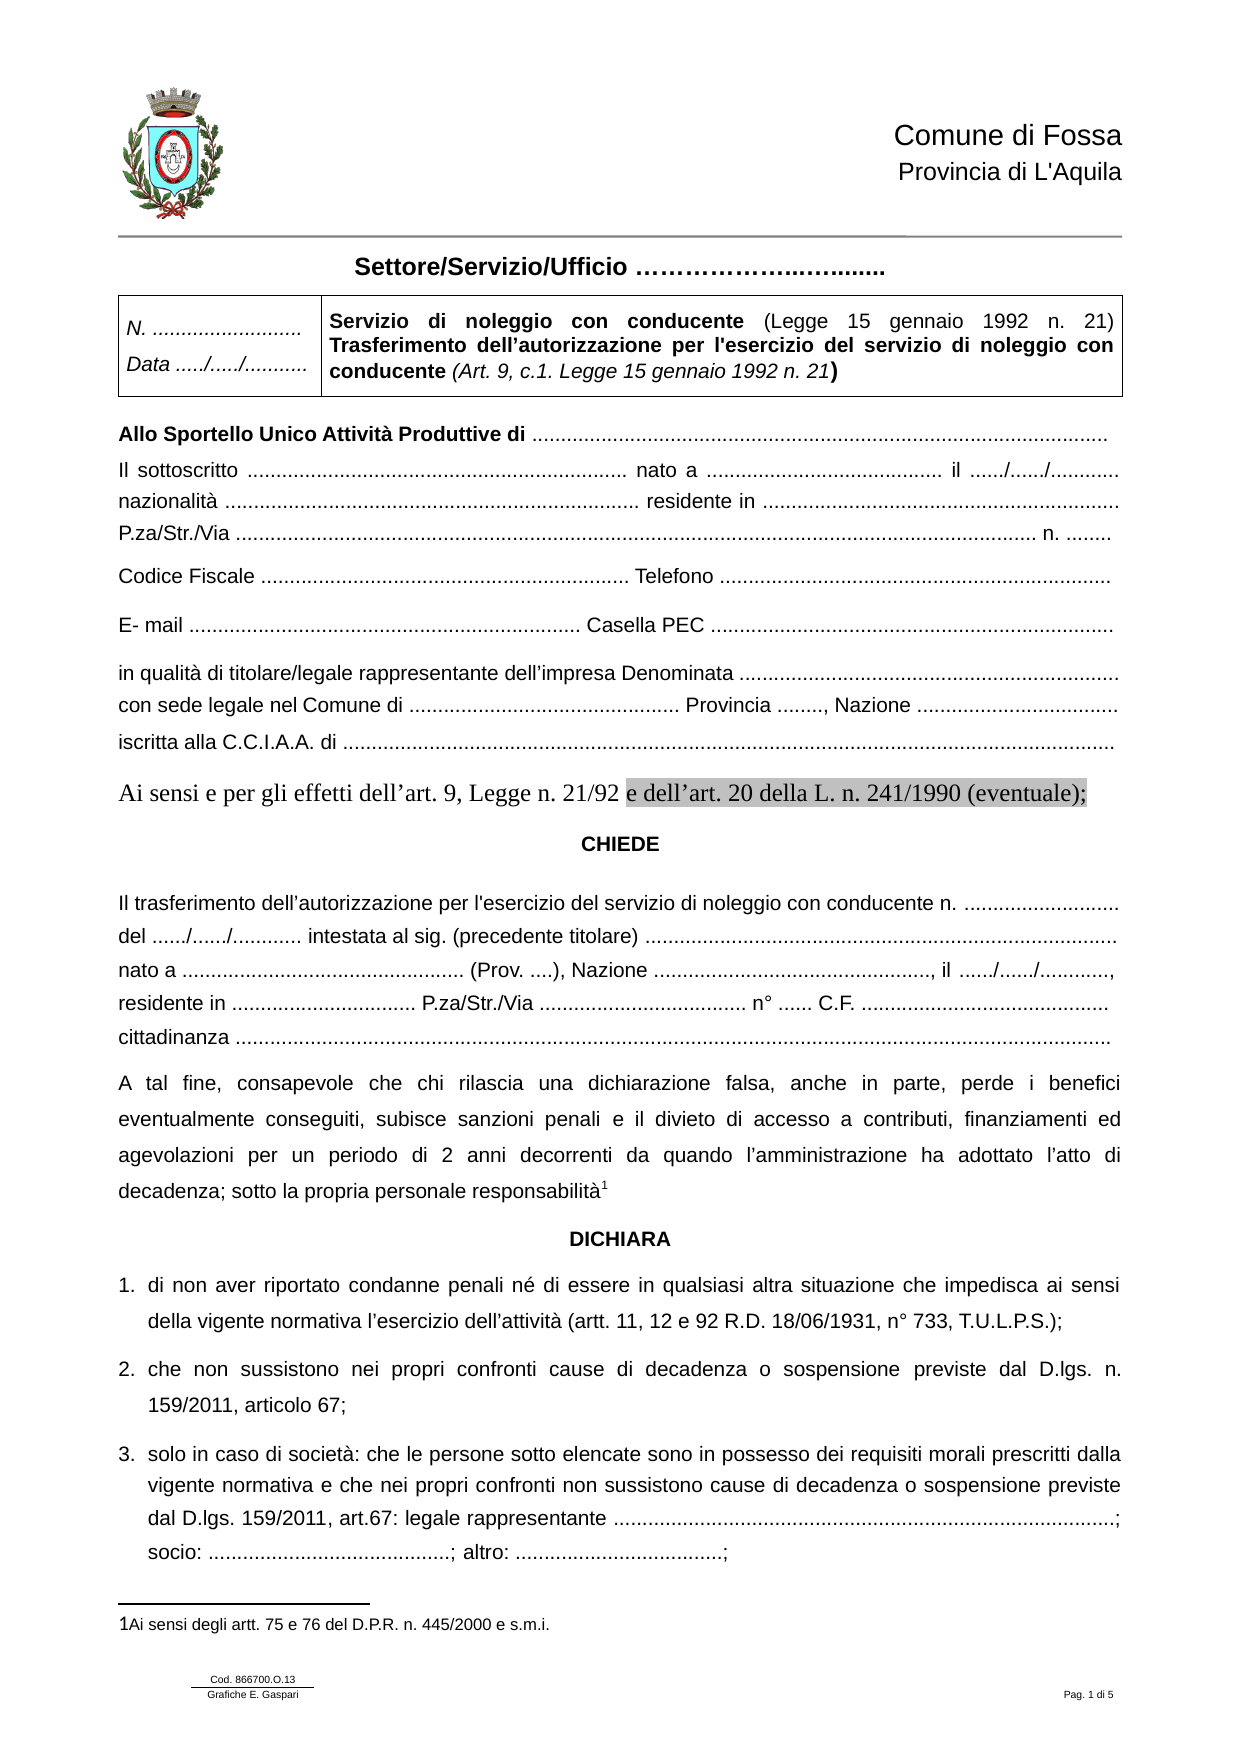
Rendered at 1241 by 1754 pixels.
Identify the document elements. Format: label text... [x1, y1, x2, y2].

text con sede legale nel Comune di ............................................... Provincia ........, Nazione ................................... [118, 693, 1122, 717]
text Ai sensi e per gli effetti dell’art. 9, Legge n. 21/92 e dell’art. 20 della L. n. 241/1990 (eventuale); [118, 778, 1122, 807]
text Il sottoscritto .................................................................. nato a ......................................... il ....../....../............ nazionalità ........................................................................ residente in .............................................................. P.za/Str./Via ........................................................................................................................................... n. ........ [118, 458, 1122, 544]
list che non sussistono nei propri confronti cause di decadenza o sospensione previste dal D.lgs. n. 159/2011, articolo 67; [118, 1357, 1122, 1417]
list di non aver riportato condanne penali né di essere in qualsiasi altra situazione che impedisca ai sensi della vigente normativa l’esercizio dell’attività (artt. 11, 12 e 92 R.D. 18/06/1931, n° 733, T.U.L.P.S.); [118, 1273, 1122, 1333]
text E- mail .................................................................... Casella PEC ...................................................................... [118, 612, 1122, 636]
subtitle CHIEDE [118, 832, 1122, 856]
text Allo Sportello Unico Attività Produttive di .................................................................................................... [118, 422, 1122, 446]
table_header N. .......................... Data ...../...../........... [119, 296, 321, 396]
text A tal fine, consapevole che chi rilascia una dichiarazione falsa, anche in parte, perde i benefici eventualmente conseguiti, subisce sanzioni penali e il divieto di accesso a contributi, finanziamenti ed agevolazioni per un periodo di 2 anni decorrenti da quando l’amministrazione ha adottato l’atto di decadenza; sotto la propria personale responsabilità [118, 1071, 1122, 1202]
picture [122, 87, 224, 219]
text Codice Fiscale ................................................................ Telefono .................................................................... [118, 564, 1122, 588]
text Comune di Fossa [224, 118, 1122, 152]
text Ai sensi degli artt. 75 e 76 del D.P.R. n. 445/2000 e s.m.i. [118, 1610, 1122, 1636]
text Provincia di L'Aquila [224, 157, 1122, 185]
subtitle DICHIARA [118, 1227, 1122, 1251]
text Settore/Servizio/Ufficio ………………...…........ [118, 252, 1122, 281]
table_header Servizio di noleggio con conducente (Legge 15 gennaio 1992 n. 21) Trasferimento dell’autorizzazione per l'esercizio del servizio di noleggio con conducente (Art. 9, c.1. Legge 15 gennaio 1992 n. 21) [322, 296, 1122, 396]
subtitle Il trasferimento dell’autorizzazione per l'esercizio del servizio di noleggio con conducente n. ........................... del ....../....../............ intestata al sig. (precedente titolare) .................................................................................. nato a ................................................. (Prov. ....), Nazione ................................................, il ....../....../............, residente in ................................ P.za/Str./Via .................................... n° ...... C.F. ........................................... cittadinanza ........................................................................................................................................................ [118, 890, 1122, 1048]
list solo in caso di società: che le persone sotto elencate sono in possesso dei requisiti morali prescritti dalla vigente normativa e che nei propri confronti non sussistono cause di decadenza o sospensione previste dal D.lgs. 159/2011, art.67: legale rappresentante .......................................................................................; socio: ..........................................; altro: ....................................; [118, 1442, 1122, 1564]
text iscritta alla C.C.I.A.A. di ...................................................................................................................................... [118, 730, 1122, 754]
text in qualità di titolare/legale rappresentante dell’impresa Denominata .................................................................. [118, 661, 1122, 685]
